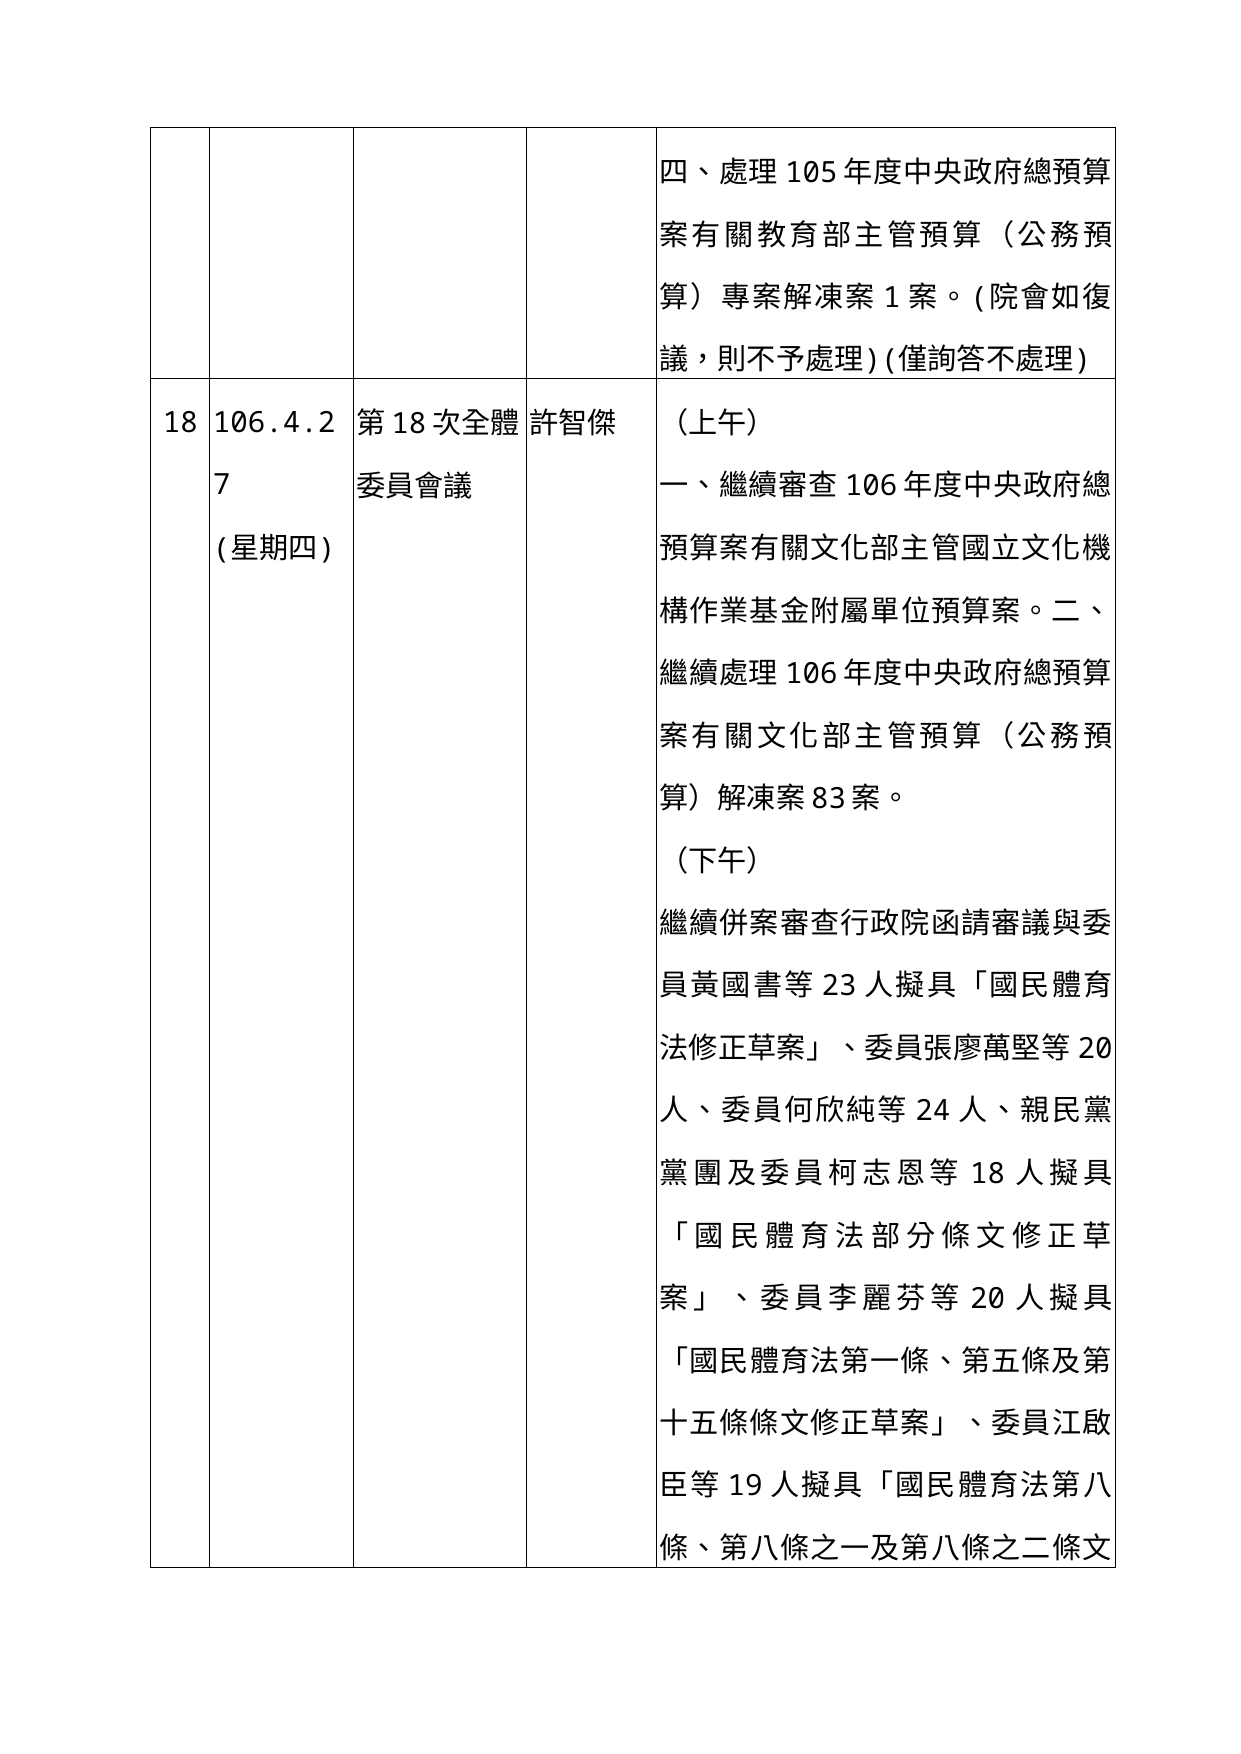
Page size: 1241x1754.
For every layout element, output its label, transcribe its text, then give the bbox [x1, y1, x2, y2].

table_cell 106.4.27 (星期四) [210, 379, 353, 1567]
table_cell 許智傑 [527, 379, 656, 1567]
table_cell 第18次全體委員會議 [354, 379, 526, 1567]
table_cell [354, 128, 526, 378]
table_cell [210, 128, 353, 378]
table_cell 18 [151, 379, 209, 1567]
table_cell [527, 128, 656, 378]
table_cell [151, 128, 209, 378]
table_cell （上午） 一、繼續審查106年度中央政府總預算案有關文化部主管國立文化機構作業基金附屬單位預算案。二、繼續處理106年度中央政府總預算案有關文化部主管預算（公務預算）解凍案83案。 （下午） 繼續併案審查行政院函請審議與委員黃國書等23人擬具「國民體育法修正草案」、委員張廖萬堅等20人、委員何欣純等24人、親民黨黨團及委員柯志恩等18人擬具「國民體育法部分條文修正草案」、委員李麗芬等20人擬具「國民體育法第一條、第五條及第十五條條文修正草案」、委員江啟臣等19人擬具「國民體育法第八條、第八條之一及第八條之二條文 [657, 379, 1115, 1567]
table_cell 四、處理105年度中央政府總預算案有關教育部主管預算（公務預算）專案解凍案1案。(院會如復議，則不予處理)(僅詢答不處理) [657, 128, 1115, 378]
